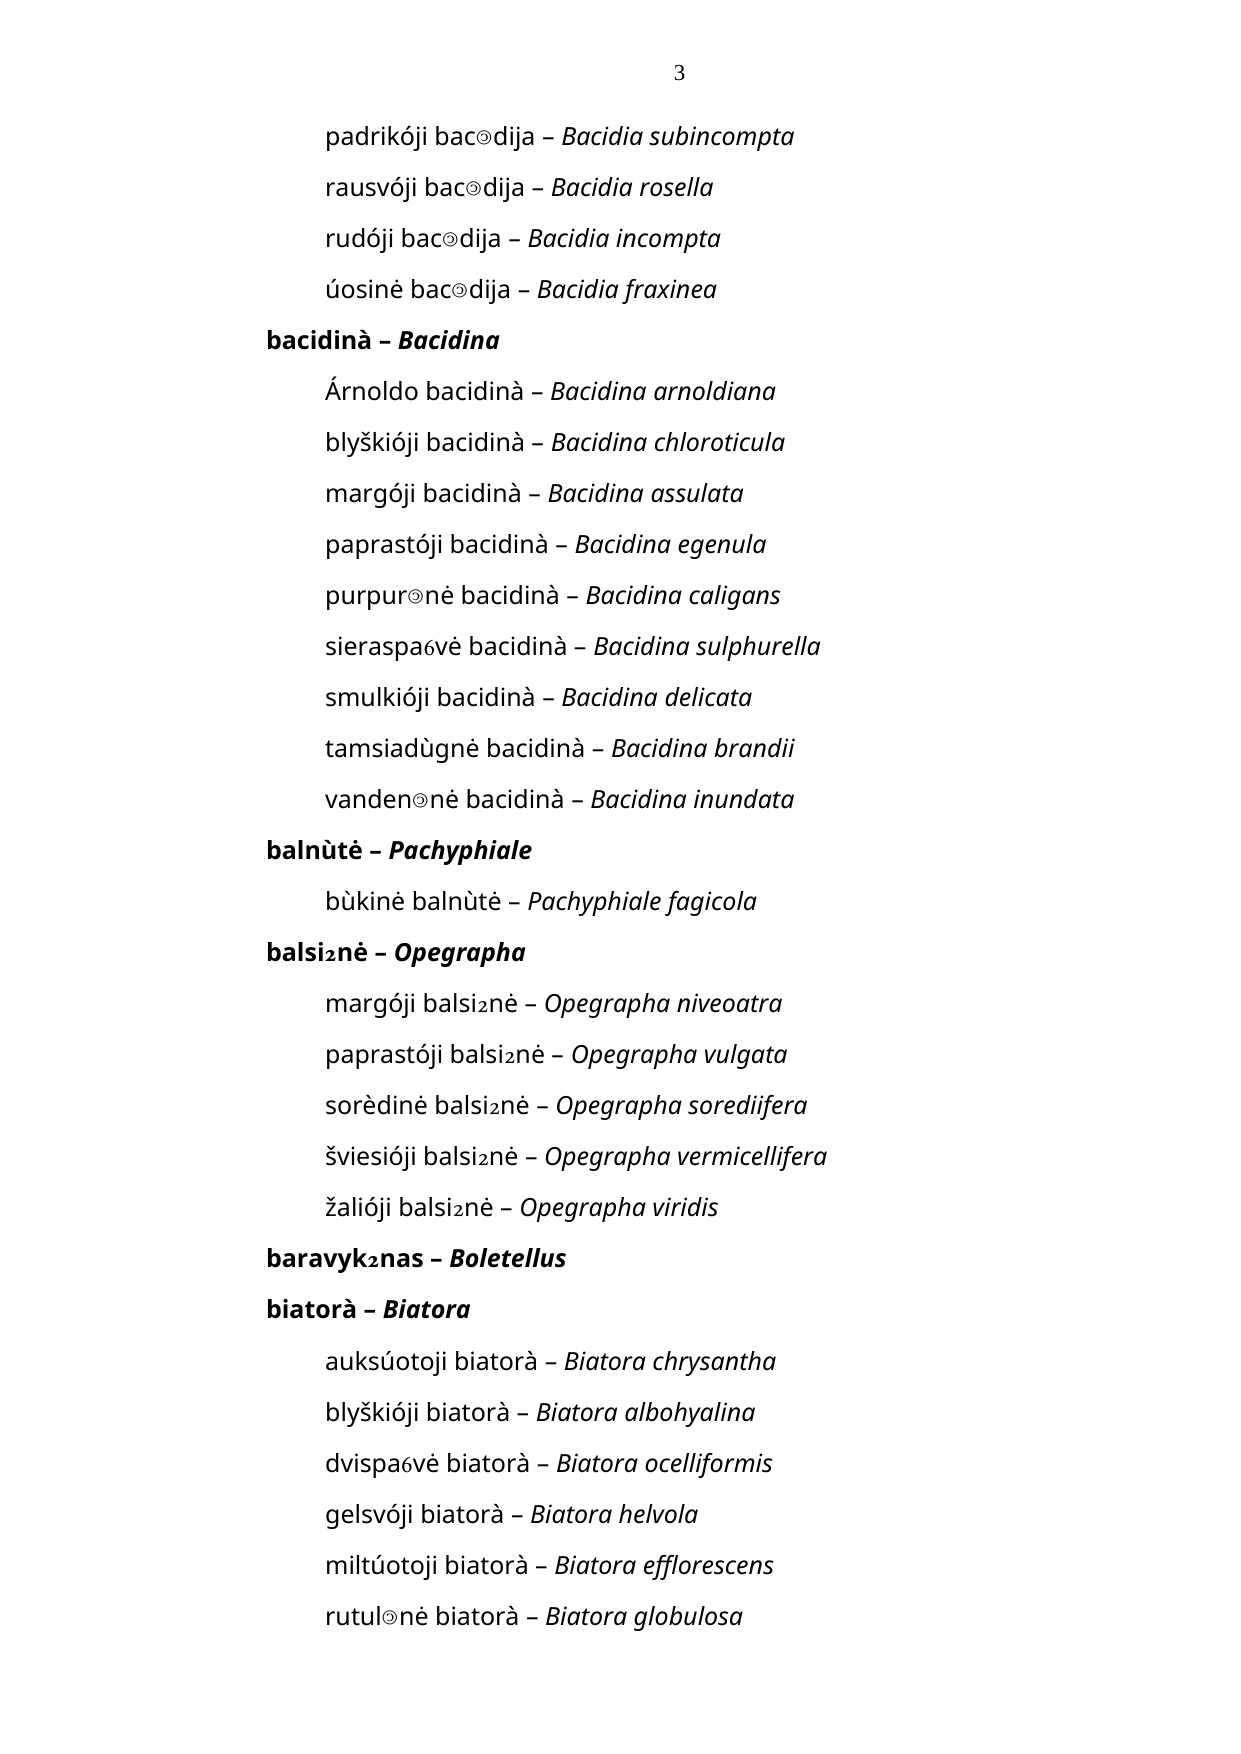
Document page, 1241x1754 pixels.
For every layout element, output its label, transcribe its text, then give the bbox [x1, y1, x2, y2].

text žalióji balsinė – Opegrapha viridis [177, 1190, 1181, 1224]
text tamsiadùgnė bacidinà – Bacidina brandii [177, 731, 1181, 765]
text biatorà – Biatora [177, 1292, 1181, 1326]
text balnùtė – Pachyphiale [177, 833, 1181, 867]
text auksúotoji biatorà – Biatora chrysantha [177, 1343, 1181, 1377]
text paprastóji bacidinà – Bacidina egenula [177, 526, 1181, 561]
text rausvóji bacdija – Bacidia rosella [177, 169, 1181, 203]
text bùkinė balnùtė – Pachyphiale fagicola [177, 884, 1181, 918]
text bacidinà – Bacidina [177, 322, 1181, 356]
text šviesióji balsinė – Opegrapha vermicellifera [177, 1139, 1181, 1173]
text Árnoldo bacidinà – Bacidina arnoldiana [177, 373, 1181, 407]
text gelsvóji biatorà – Biatora helvola [177, 1496, 1181, 1530]
text miltúotoji biatorà – Biatora efflorescens [177, 1547, 1181, 1581]
text balsinė – Opegrapha [177, 935, 1181, 969]
text sorèdinė balsinė – Opegrapha sorediifera [177, 1088, 1181, 1122]
text sieraspavė bacidinà – Bacidina sulphurella [177, 628, 1181, 663]
text blyškióji bacidinà – Bacidina chloroticula [177, 424, 1181, 458]
text vandennė bacidinà – Bacidina inundata [177, 782, 1181, 816]
text purpurnė bacidinà – Bacidina caligans [177, 577, 1181, 612]
text padrikóji bacdija – Bacidia subincompta [177, 118, 1181, 152]
text paprastóji balsinė – Opegrapha vulgata [177, 1037, 1181, 1071]
text rudóji bacdija – Bacidia incompta [177, 220, 1181, 254]
text blyškióji biatorà – Biatora albohyalina [177, 1394, 1181, 1428]
text baravyknas – Boletellus [177, 1241, 1181, 1275]
text margóji balsinė – Opegrapha niveoatra [177, 986, 1181, 1020]
text margóji bacidinà – Bacidina assulata [177, 475, 1181, 509]
text rutulnė biatorà – Biatora globulosa [177, 1598, 1181, 1632]
text smulkióji bacidinà – Bacidina delicata [177, 679, 1181, 714]
text dvispavė biatorà – Biatora ocelliformis [177, 1445, 1181, 1479]
text úosinė bacdija – Bacidia fraxinea [177, 271, 1181, 305]
